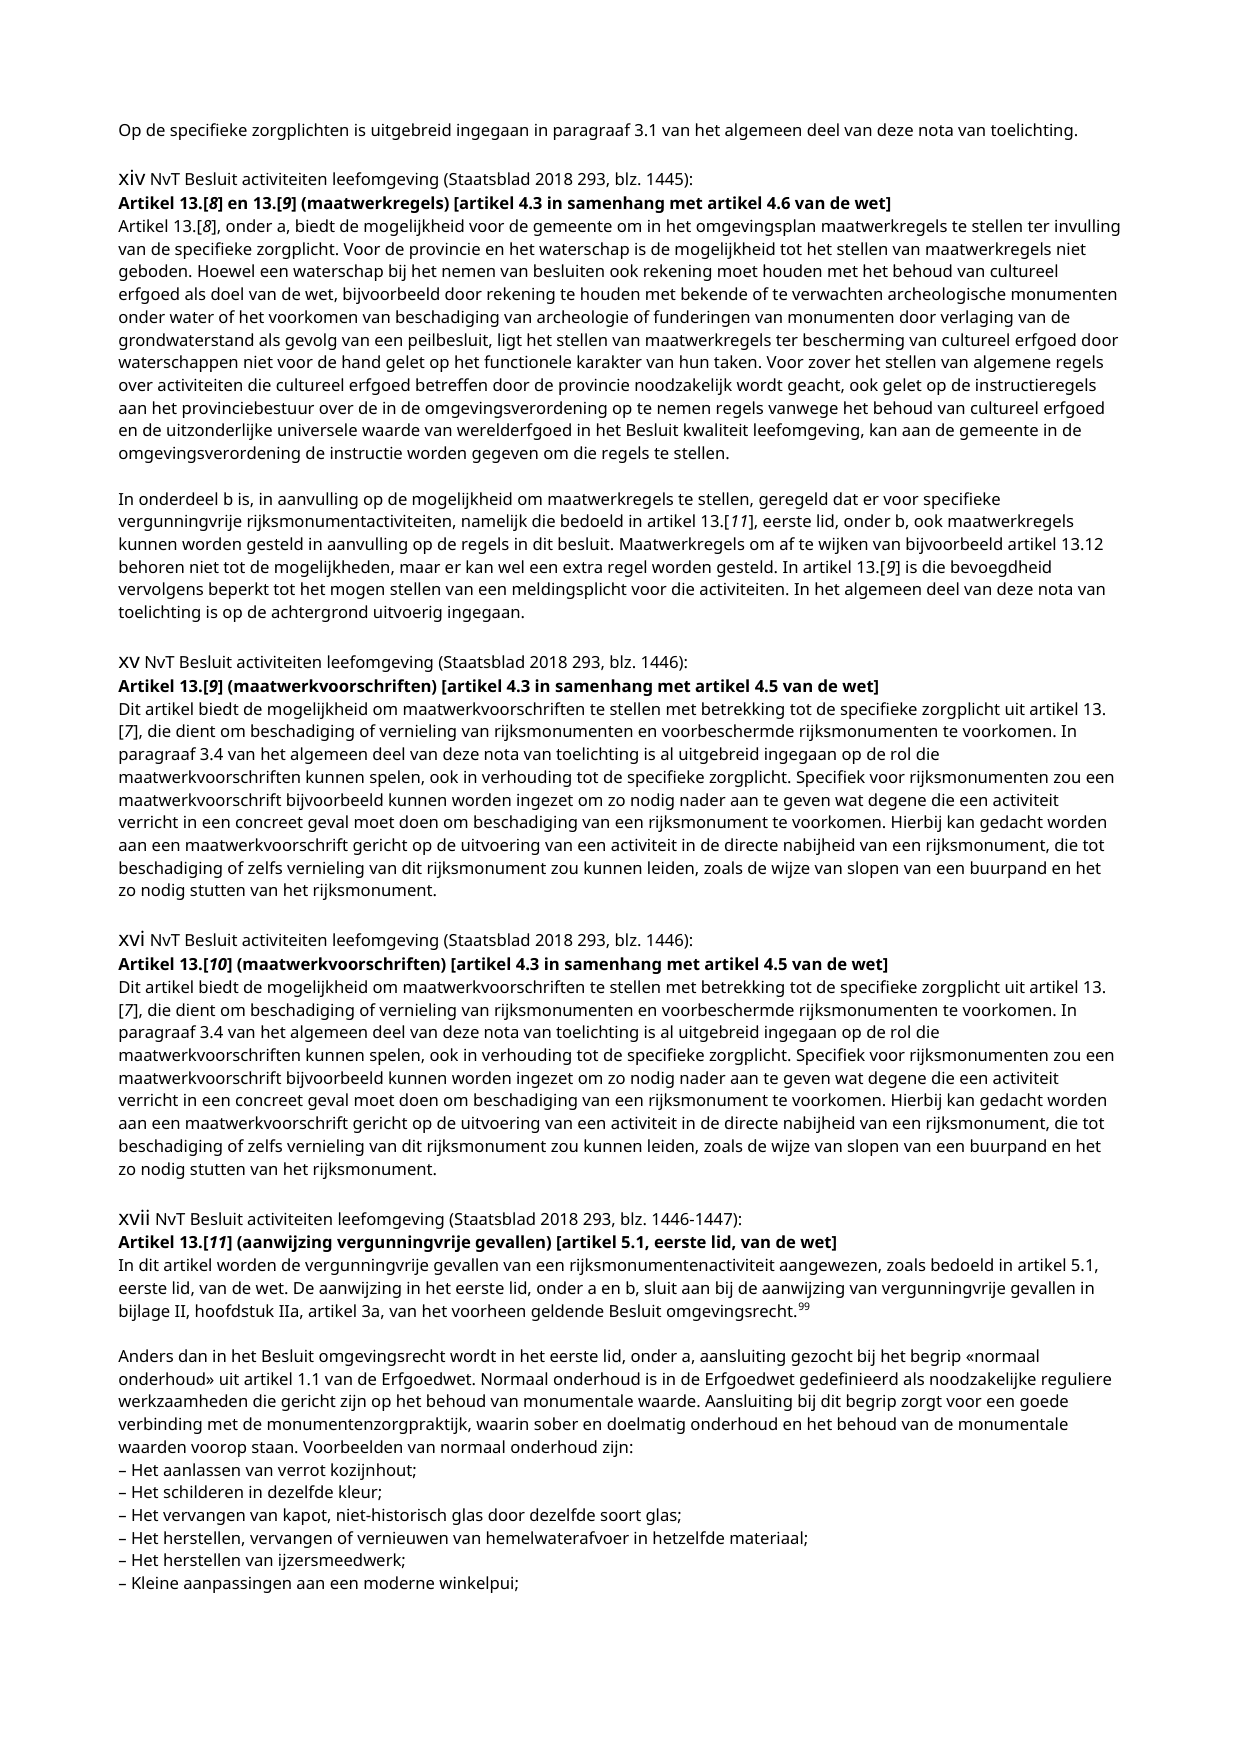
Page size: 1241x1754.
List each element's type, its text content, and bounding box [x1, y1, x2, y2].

text NvT Besluit activiteiten leefomgeving (Staatsblad 2018 293, blz. 1446): [118, 646, 1122, 674]
text – Kleine aanpassingen aan een moderne winkelpui; [118, 1572, 1122, 1594]
text NvT Besluit activiteiten leefomgeving (Staatsblad 2018 293, blz. 1445): [118, 163, 1122, 192]
text Dit artikel biedt de mogelijkheid om maatwerkvoorschriften te stellen met betrekking tot de specifieke zorgplicht uit artikel 13.[7], die dient om beschadiging of vernieling van rijksmonumenten en voorbeschermde rijksmonumenten te voorkomen. In paragraaf 3.4 van het algemeen deel van deze nota van toelichting is al uitgebreid ingegaan op de rol die maatwerkvoorschriften kunnen spelen, ook in verhouding tot de specifieke zorgplicht. Specifiek voor rijksmonumenten zou een maatwerkvoorschrift bijvoorbeeld kunnen worden ingezet om zo nodig nader aan te geven wat degene die een activiteit verricht in een concreet geval moet doen om beschadiging van een rijksmonument te voorkomen. Hierbij kan gedacht worden aan een maatwerkvoorschrift gericht op de uitvoering van een activiteit in de directe nabijheid van een rijksmonument, die tot beschadiging of zelfs vernieling van dit rijksmonument zou kunnen leiden, zoals de wijze van slopen van een buurpand en het zo nodig stutten van het rijksmonument. [118, 976, 1122, 1180]
text – Het vervangen van kapot, niet-historisch glas door dezelfde soort glas; [118, 1503, 1122, 1526]
text Artikel 13.[10] (maatwerkvoorschriften) [artikel 4.3 in samenhang met artikel 4.5 van de wet] [118, 953, 1122, 976]
text Artikel 13.[11] (aanwijzing vergunningvrije gevallen) [artikel 5.1, eerste lid, van de wet] [118, 1231, 1122, 1254]
text – Het herstellen, vervangen of vernieuwen van hemelwaterafvoer in hetzelfde materiaal; [118, 1526, 1122, 1549]
text NvT Besluit activiteiten leefomgeving (Staatsblad 2018 293, blz. 1446): [118, 924, 1122, 953]
text Artikel 13.[9] (maatwerkvoorschriften) [artikel 4.3 in samenhang met artikel 4.5 van de wet] [118, 674, 1122, 697]
text In onderdeel b is, in aanvulling op de mogelijkheid om maatwerkregels te stellen, geregeld dat er voor specifieke vergunningvrije rijksmonumentactiviteiten, namelijk die bedoeld in artikel 13.[11], eerste lid, onder b, ook maatwerkregels kunnen worden gesteld in aanvulling op de regels in dit besluit. Maatwerkregels om af te wijken van bijvoorbeeld artikel 13.12 behoren niet tot de mogelijkheden, maar er kan wel een extra regel worden gesteld. In artikel 13.[9] is die bevoegdheid vervolgens beperkt tot het mogen stellen van een meldingsplicht voor die activiteiten. In het algemeen deel van deze nota van toelichting is op de achtergrond uitvoerig ingegaan. [118, 487, 1122, 623]
text In dit artikel worden de vergunningvrije gevallen van een rijksmonumentenactiviteit aangewezen, zoals bedoeld in artikel 5.1, eerste lid, van de wet. De aanwijzing in het eerste lid, onder a en b, sluit aan bij de aanwijzing van vergunningvrije gevallen in bijlage II, hoofdstuk IIa, artikel 3a, van het voorheen geldende Besluit omgevingsrecht.99 [118, 1254, 1122, 1322]
text Artikel 13.[8] en 13.[9] (maatwerkregels) [artikel 4.3 in samenhang met artikel 4.6 van de wet] [118, 192, 1122, 215]
text – Het aanlassen van verrot kozijnhout; [118, 1458, 1122, 1481]
text – Het schilderen in dezelfde kleur; [118, 1481, 1122, 1503]
text NvT Besluit activiteiten leefomgeving (Staatsblad 2018 293, blz. 1446-1447): [118, 1203, 1122, 1231]
text Anders dan in het Besluit omgevingsrecht wordt in het eerste lid, onder a, aansluiting gezocht bij het begrip «normaal onderhoud» uit artikel 1.1 van de Erfgoedwet. Normaal onderhoud is in de Erfgoedwet gedefinieerd als noodzakelijke reguliere werkzaamheden die gericht zijn op het behoud van monumentale waarde. Aansluiting bij dit begrip zorgt voor een goede verbinding met de monumentenzorgpraktijk, waarin sober en doelmatig onderhoud en het behoud van de monumentale waarden voorop staan. Voorbeelden van normaal onderhoud zijn: [118, 1344, 1122, 1458]
text Dit artikel biedt de mogelijkheid om maatwerkvoorschriften te stellen met betrekking tot de specifieke zorgplicht uit artikel 13.[7], die dient om beschadiging of vernieling van rijksmonumenten en voorbeschermde rijksmonumenten te voorkomen. In paragraaf 3.4 van het algemeen deel van deze nota van toelichting is al uitgebreid ingegaan op de rol die maatwerkvoorschriften kunnen spelen, ook in verhouding tot de specifieke zorgplicht. Specifiek voor rijksmonumenten zou een maatwerkvoorschrift bijvoorbeeld kunnen worden ingezet om zo nodig nader aan te geven wat degene die een activiteit verricht in een concreet geval moet doen om beschadiging van een rijksmonument te voorkomen. Hierbij kan gedacht worden aan een maatwerkvoorschrift gericht op de uitvoering van een activiteit in de directe nabijheid van een rijksmonument, die tot beschadiging of zelfs vernieling van dit rijksmonument zou kunnen leiden, zoals de wijze van slopen van een buurpand en het zo nodig stutten van het rijksmonument. [118, 697, 1122, 902]
text Op de specifieke zorgplichten is uitgebreid ingegaan in paragraaf 3.1 van het algemeen deel van deze nota van toelichting. [118, 118, 1122, 141]
text Artikel 13.[8], onder a, biedt de mogelijkheid voor de gemeente om in het omgevingsplan maatwerkregels te stellen ter invulling van de specifieke zorgplicht. Voor de provincie en het waterschap is de mogelijkheid tot het stellen van maatwerkregels niet geboden. Hoewel een waterschap bij het nemen van besluiten ook rekening moet houden met het behoud van cultureel erfgoed als doel van de wet, bijvoorbeeld door rekening te houden met bekende of te verwachten archeologische monumenten onder water of het voorkomen van beschadiging van archeologie of funderingen van monumenten door verlaging van de grondwaterstand als gevolg van een peilbesluit, ligt het stellen van maatwerkregels ter bescherming van cultureel erfgoed door waterschappen niet voor de hand gelet op het functionele karakter van hun taken. Voor zover het stellen van algemene regels over activiteiten die cultureel erfgoed betreffen door de provincie noodzakelijk wordt geacht, ook gelet op de instructieregels aan het provinciebestuur over de in de omgevingsverordening op te nemen regels vanwege het behoud van cultureel erfgoed en de uitzonderlijke universele waarde van werelderfgoed in het Besluit kwaliteit leefomgeving, kan aan de gemeente in de omgevingsverordening de instructie worden gegeven om die regels te stellen. [118, 215, 1122, 464]
text – Het herstellen van ijzersmeedwerk; [118, 1549, 1122, 1572]
